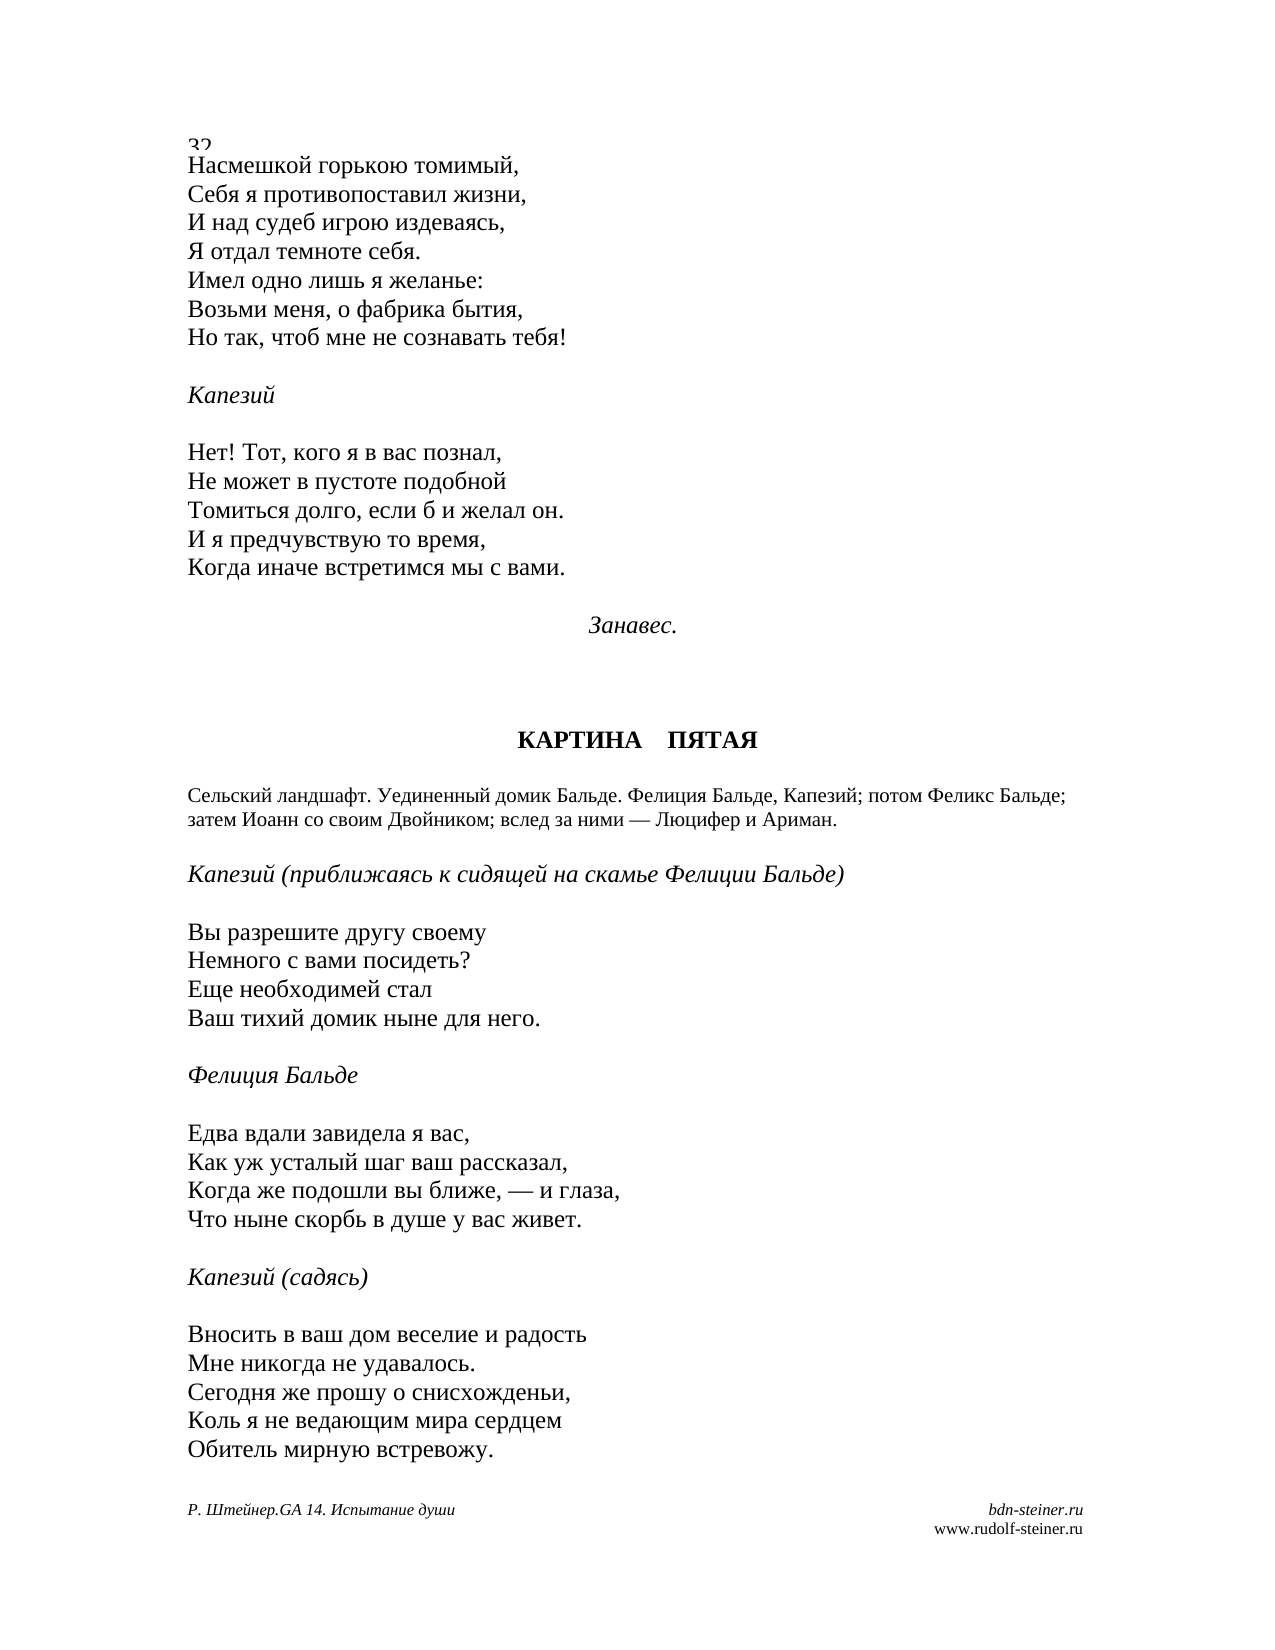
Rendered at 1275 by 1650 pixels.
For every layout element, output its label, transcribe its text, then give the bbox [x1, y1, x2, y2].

text Нет! Тот, кого я в вас познал, Не может в пустоте подобной Томиться долго, если б и желал он. И я предчувствую то время, Когда иначе встретимся мы с вами. [187, 437, 1087, 581]
text Капезий (садясь) [187, 1262, 1087, 1291]
text Капезий (приближаясь к сидящей на скамье Фелиции Бальде) [187, 859, 1087, 888]
text Вы разрешите другу своему Немного с вами посидеть? Еще необходимей стал Ваш тихий домик ныне для него. [187, 917, 1087, 1032]
text КАРТИНА ПЯТАЯ [187, 725, 1087, 754]
text Фелиция Бальде [187, 1061, 1087, 1089]
text Едва вдали завидела я вас, Как уж усталый шаг ваш рассказал, Когда же подошли вы ближе, — и глаза, Что ныне скорбь в душе у вас живет. [187, 1118, 1087, 1233]
text Вносить в ваш дом веселие и радость Мне никогда не удавалось. Сегодня же прошу о снисхожденьи, Коль я не ведающим мира сердцем Обитель мирную встревожу. [187, 1319, 1087, 1463]
text Насмешкой горькою томимый, Себя я противопоставил жизни, И над судеб игрою издеваясь, Я отдал темноте себя. Имел одно лишь я желанье: Возьми меня, о фабрика бытия, Но так, чтоб мне не сознавать тебя! [187, 150, 1087, 351]
text Сельский ландшафт. Уединенный домик Бальде. Фелиция Бальде, Капезий; потом Феликс Бальде; затем Иоанн со своим Двойником; вслед за ними — Люцифер и Ариман. [187, 782, 1087, 831]
text Занавес. [187, 610, 1087, 639]
text Капезий [187, 380, 1087, 409]
